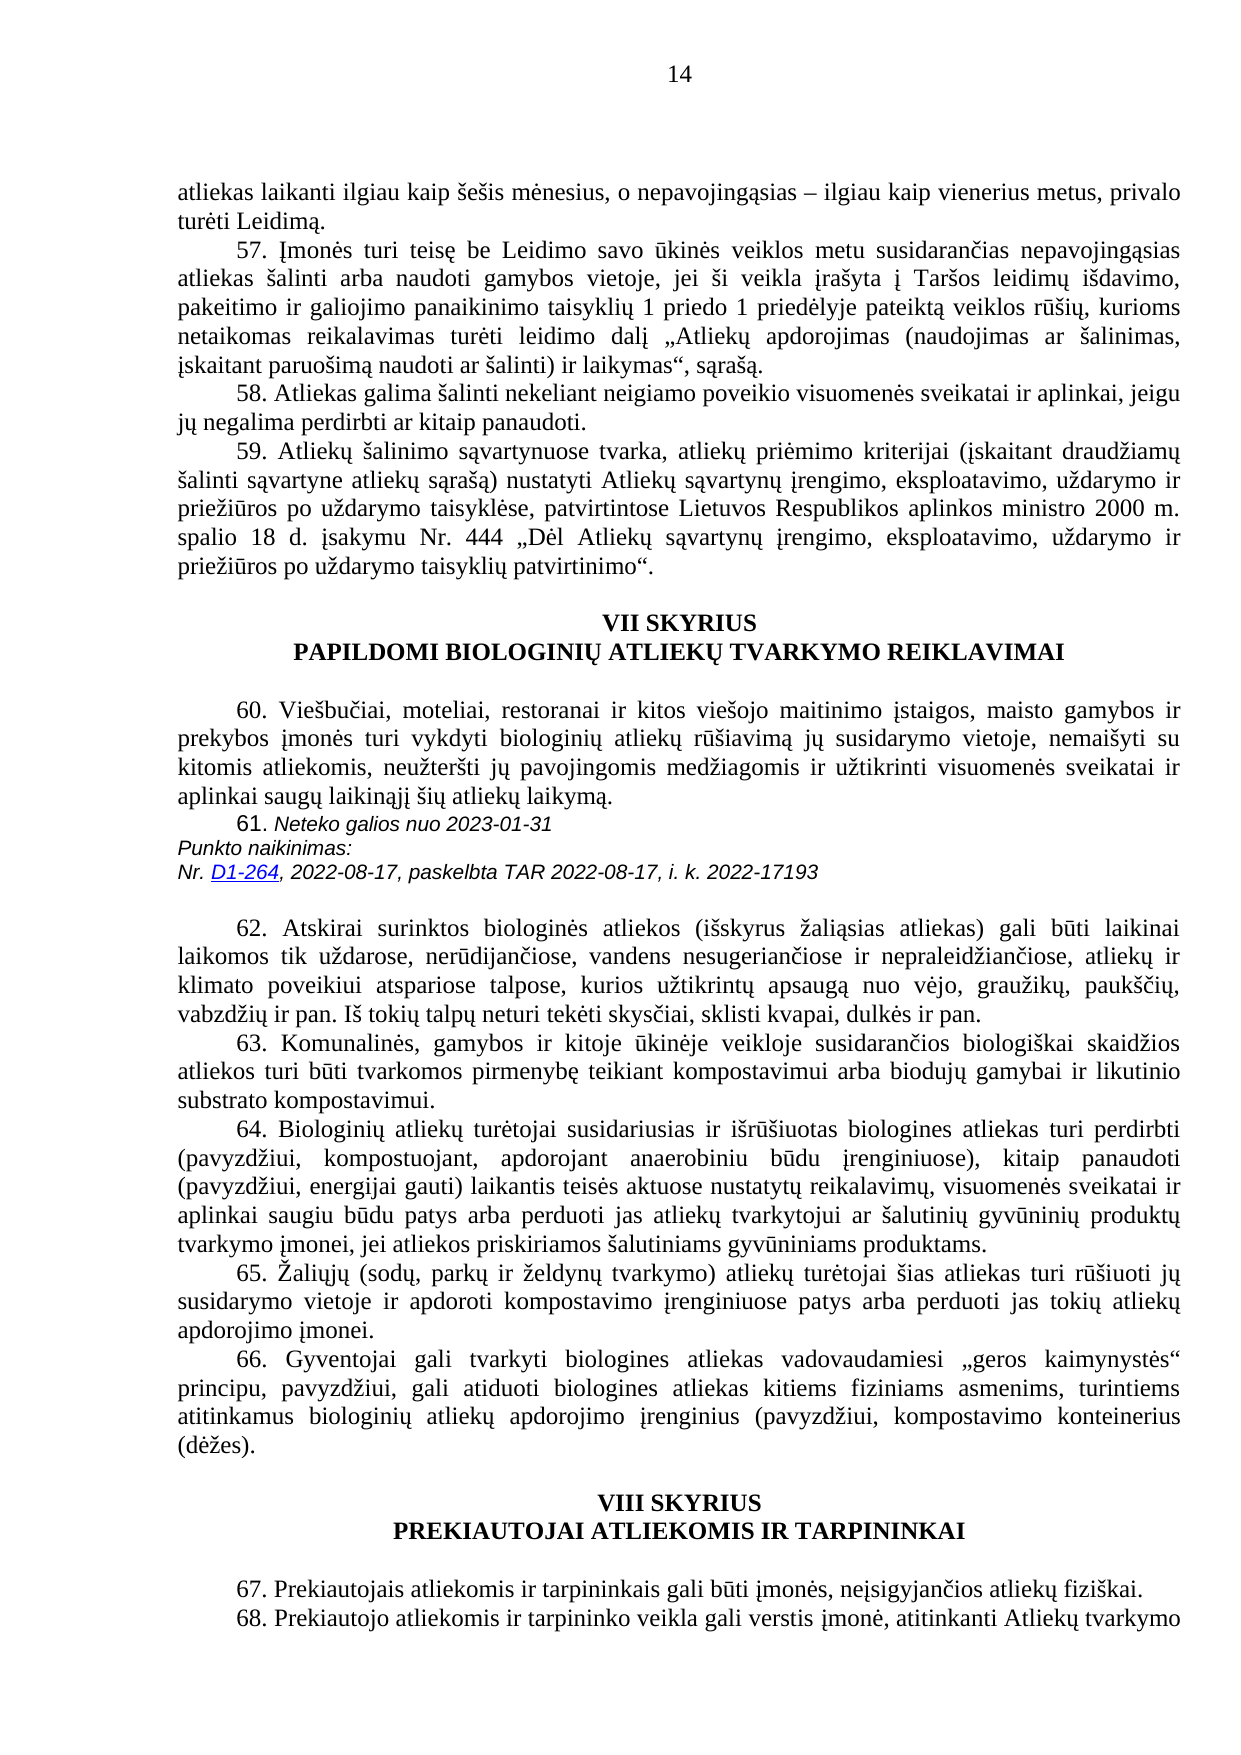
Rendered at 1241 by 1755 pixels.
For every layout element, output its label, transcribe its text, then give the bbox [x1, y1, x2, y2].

text 62. Atskirai surinktos biologinės atliekos (išskyrus žaliąsias atliekas) gali būti laikinai laikomos tik uždarose, nerūdijančiose, vandens nesugeriančiose ir nepraleidžiančiose, atliekų ir klimato poveikiui atspariose talpose, kurios užtikrintų apsaugą nuo vėjo, graužikų, paukščių, vabzdžių ir pan. Iš tokių talpų neturi tekėti skysčiai, sklisti kvapai, dulkės ir pan. [177, 913, 1181, 1028]
text VIII SKYRIUS [177, 1488, 1181, 1516]
text 58. Atliekas galima šalinti nekeliant neigiamo poveikio visuomenės sveikatai ir aplinkai, jeigu jų negalima perdirbti ar kitaip panaudoti. [177, 378, 1181, 436]
text 67. Prekiautojais atliekomis ir tarpininkais gali būti įmonės, neįsigyjančios atliekų fiziškai. [177, 1574, 1181, 1603]
text 60. Viešbučiai, moteliai, restoranai ir kitos viešojo maitinimo įstaigos, maisto gamybos ir prekybos įmonės turi vykdyti biologinių atliekų rūšiavimą jų susidarymo vietoje, nemaišyti su kitomis atliekomis, neužteršti jų pavojingomis medžiagomis ir užtikrinti visuomenės sveikatai ir aplinkai saugų laikinąjį šių atliekų laikymą. [177, 695, 1181, 810]
text 59. Atliekų šalinimo sąvartynuose tvarka, atliekų priėmimo kriterijai (įskaitant draudžiamų šalinti sąvartyne atliekų sąrašą) nustatyti Atliekų sąvartynų įrengimo, eksploatavimo, uždarymo ir priežiūros po uždarymo taisyklėse, patvirtintose Lietuvos Respublikos aplinkos ministro 2000 m. spalio 18 d. įsakymu Nr. 444 „Dėl Atliekų sąvartynų įrengimo, eksploatavimo, uždarymo ir priežiūros po uždarymo taisyklių patvirtinimo“. [177, 436, 1181, 580]
text 68. Prekiautojo atliekomis ir tarpininko veikla gali verstis įmonė, atitinkanti Atliekų tvarkymo [177, 1603, 1181, 1631]
text PAPILDOMI BIOLOGINIŲ ATLIEKŲ TVARKYMO REIKLAVIMAI [177, 637, 1181, 666]
text atliekas laikanti ilgiau kaip šešis mėnesius, o nepavojingąsias – ilgiau kaip vienerius metus, privalo turėti Leidimą. [177, 177, 1181, 235]
text 65. Žaliųjų (sodų, parkų ir želdynų tvarkymo) atliekų turėtojai šias atliekas turi rūšiuoti jų susidarymo vietoje ir apdoroti kompostavimo įrenginiuose patys arba perduoti jas tokių atliekų apdorojimo įmonei. [177, 1258, 1181, 1344]
text 61. Neteko galios nuo 2023-01-31 [177, 810, 1181, 836]
text Punkto naikinimas: [177, 836, 1181, 860]
text 64. Biologinių atliekų turėtojai susidariusias ir išrūšiuotas biologines atliekas turi perdirbti (pavyzdžiui, kompostuojant, apdorojant anaerobiniu būdu įrenginiuose), kitaip panaudoti (pavyzdžiui, energijai gauti) laikantis teisės aktuose nustatytų reikalavimų, visuomenės sveikatai ir aplinkai saugiu būdu patys arba perduoti jas atliekų tvarkytojui ar šalutinių gyvūninių produktų tvarkymo įmonei, jei atliekos priskiriamos šalutiniams gyvūniniams produktams. [177, 1114, 1181, 1258]
text 63. Komunalinės, gamybos ir kitoje ūkinėje veikloje susidarančios biologiškai skaidžios atliekos turi būti tvarkomos pirmenybę teikiant kompostavimui arba biodujų gamybai ir likutinio substrato kompostavimui. [177, 1028, 1181, 1114]
text Nr. D1-264, 2022-08-17, paskelbta TAR 2022-08-17, i. k. 2022-17193 [177, 860, 1181, 884]
text VII SKYRIUS [177, 608, 1181, 637]
text 57. Įmonės turi teisę be Leidimo savo ūkinės veiklos metu susidarančias nepavojingąsias atliekas šalinti arba naudoti gamybos vietoje, jei ši veikla įrašyta į Taršos leidimų išdavimo, pakeitimo ir galiojimo panaikinimo taisyklių 1 priedo 1 priedėlyje pateiktą veiklos rūšių, kurioms netaikomas reikalavimas turėti leidimo dalį „Atliekų apdorojimas (naudojimas ar šalinimas, įskaitant paruošimą naudoti ar šalinti) ir laikymas“, sąrašą. [177, 235, 1181, 378]
text PREKIAUTOJAI ATLIEKOMIS IR TARPININKAI [177, 1516, 1181, 1545]
text 66. Gyventojai gali tvarkyti biologines atliekas vadovaudamiesi „geros kaimynystės“ principu, pavyzdžiui, gali atiduoti biologines atliekas kitiems fiziniams asmenims, turintiems atitinkamus biologinių atliekų apdorojimo įrenginius (pavyzdžiui, kompostavimo konteinerius (dėžes). [177, 1344, 1181, 1459]
